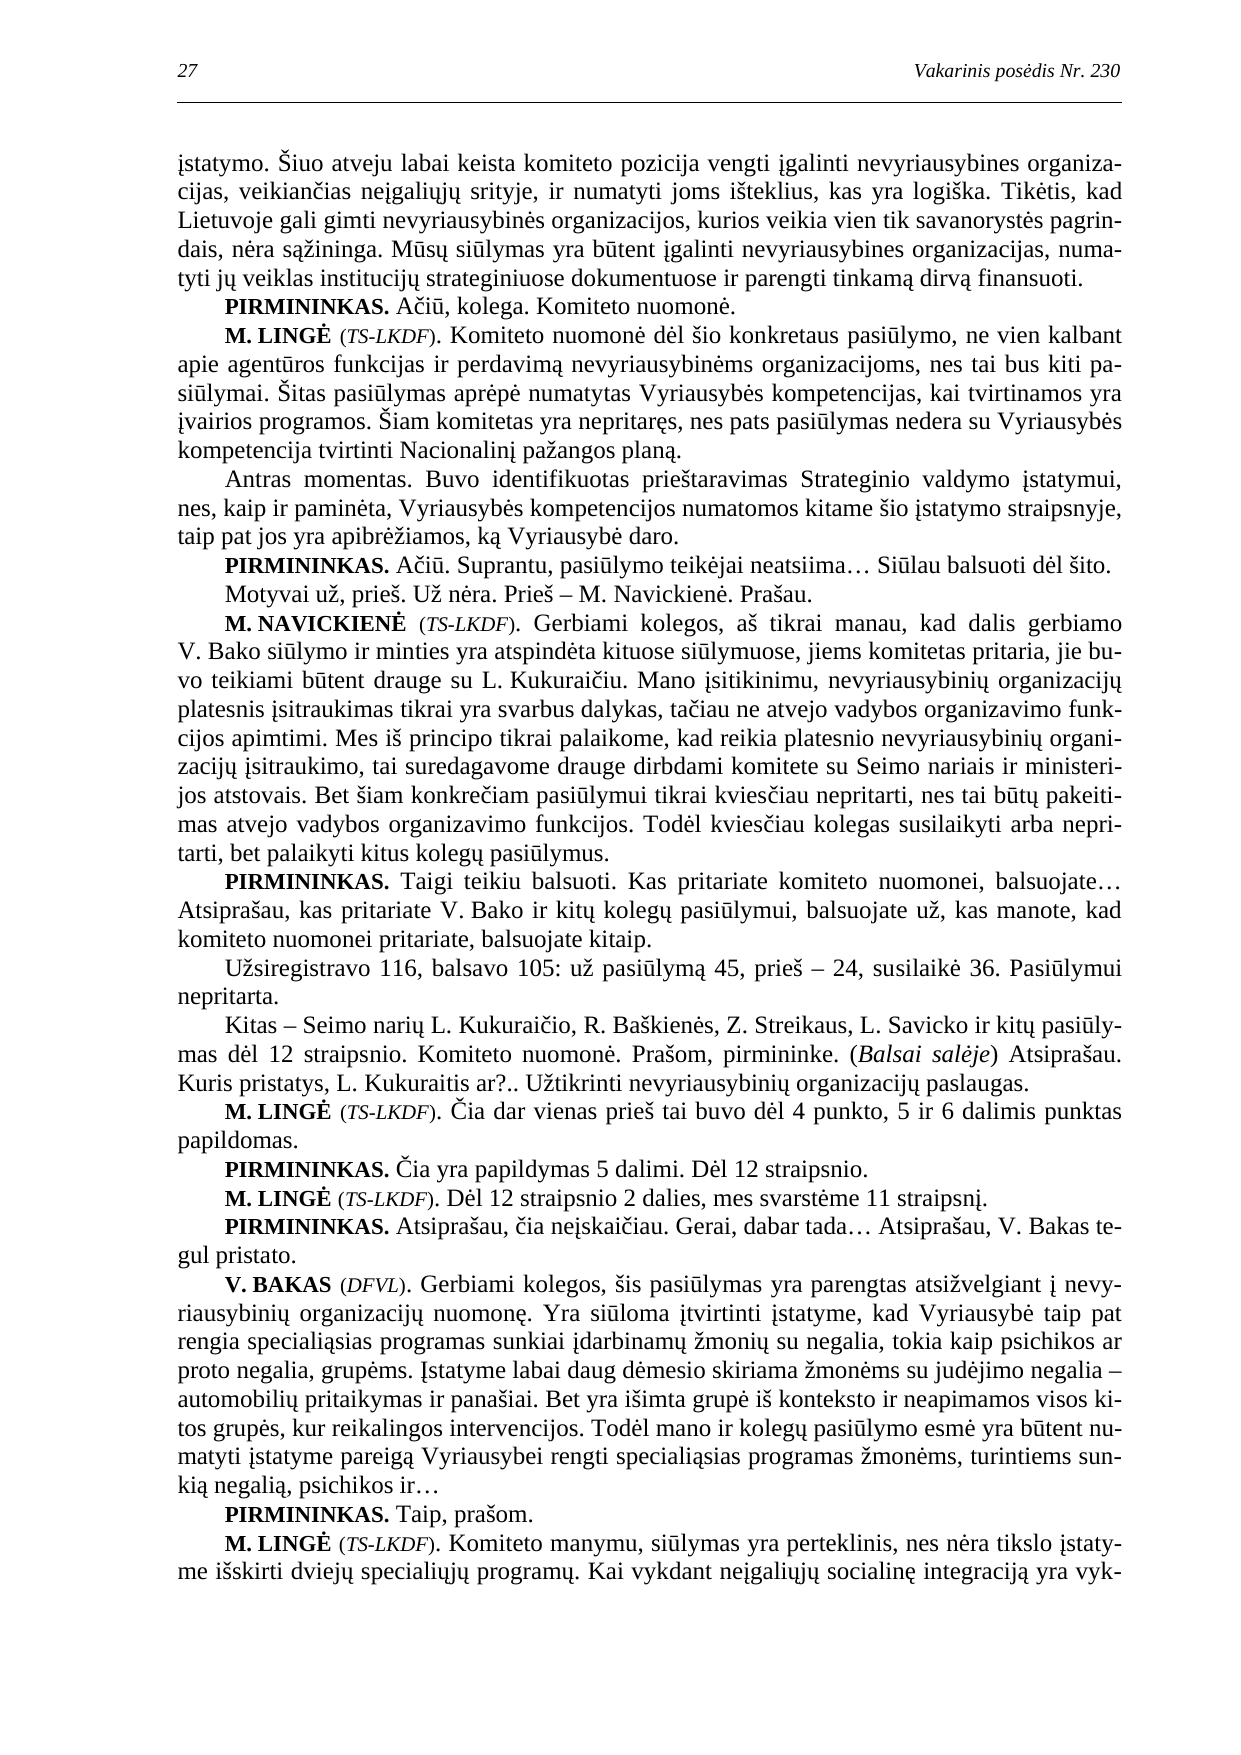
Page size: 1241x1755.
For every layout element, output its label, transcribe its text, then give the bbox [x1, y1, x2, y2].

text M. LINGĖ (TS-LKDF). Čia dar vie­nas prieš tai bu­vo dėl 4 punk­to, 5 ir 6 da­li­mis punk­tas pa­pil­do­mas. [177, 1096, 1122, 1154]
text PIRMININKAS. Tai­gi tei­kiu bal­suo­ti. Kas pri­ta­ria­te ko­mi­te­to nuo­mo­nei, bal­suo­ja­te… At­si­pra­šau, kas pri­ta­ria­te V. Ba­ko ir ki­tų ko­le­gų pa­siū­ly­mui, bal­suo­ja­te už, kas ma­no­te, kad ko­mi­te­to nuo­mo­nei pri­ta­ria­te, bal­suo­ja­te ki­taip. [177, 866, 1122, 953]
text PIRMININKAS. Čia yra pa­pil­dy­mas 5 da­li­mi. Dėl 12 straips­nio. [177, 1154, 1122, 1183]
text PIRMININKAS. Ačiū, ko­le­ga. Ko­mi­te­to nuo­mo­nė. [177, 291, 1122, 320]
text V. BAKAS (DFVL). Ger­bia­mi ko­le­gos, šis pa­siū­ly­mas yra pa­reng­tas at­si­žvel­giant į ne­vy­riau­sy­bi­nių or­ga­ni­za­ci­jų nuo­mo­nę. Yra siū­lo­ma įtvir­tin­ti įsta­ty­me, kad Vy­riau­sy­bė taip pat ren­gia spe­cia­li­ą­sias pro­gra­mas sun­kiai įdar­bi­na­mų žmo­nių su ne­ga­lia, to­kia kaip psi­chi­kos ar pro­to ne­ga­lia, gru­pėms. Įsta­ty­me la­bai daug dė­me­sio ski­ria­ma žmo­nėms su ju­dė­ji­mo ne­ga­lia – au­to­mo­bi­lių pri­tai­ky­mas ir pa­na­šiai. Bet yra iš­im­ta gru­pė iš kon­teks­to ir ne­ap­ima­mos vi­sos ki­tos gru­pės, kur rei­ka­lin­gos in­ter­ven­ci­jos. To­dėl ma­no ir ko­le­gų pa­siū­ly­mo es­mė yra bū­tent nu­ma­ty­ti įsta­ty­me pa­rei­gą Vy­riau­sy­bei reng­ti spe­cia­li­ą­sias pro­gra­mas žmo­nėms, tu­rin­tiems sun­kią ne­ga­lią, psi­chi­kos ir… [177, 1269, 1122, 1499]
text įsta­ty­mo. Šiuo at­ve­ju la­bai keis­ta ko­mi­te­to po­zi­ci­ja veng­ti įga­lin­ti ne­vy­riau­sy­bi­nes or­ga­ni­za­ci­jas, vei­kian­čias ne­įga­lių­jų sri­ty­je, ir nu­ma­ty­ti joms iš­tek­lius, kas yra lo­giš­ka. Ti­kė­tis, kad Lie­tu­vo­je ga­li gim­ti ne­vy­riau­sy­bi­nės or­ga­ni­za­ci­jos, ku­rios vei­kia vien tik sa­va­no­rys­tės pa­grin­dais, nė­ra są­ži­nin­ga. Mū­sų siū­ly­mas yra bū­tent įga­lin­ti ne­vy­riau­sy­bi­nes or­ga­ni­za­ci­jas, nu­ma­ty­ti jų veik­las ins­ti­tu­ci­jų stra­te­gi­niuo­se do­ku­men­tuo­se ir pa­reng­ti tin­ka­mą dir­vą fi­nan­suoti. [177, 148, 1122, 291]
text M. LINGĖ (TS-LKDF). Dėl 12 straips­nio 2 da­lies, mes svars­tė­me 11 straips­nį. [177, 1183, 1122, 1211]
text Ant­ras mo­men­tas. Bu­vo iden­ti­fi­kuo­tas prieš­ta­ra­vi­mas Stra­te­gi­nio val­dy­mo įsta­ty­mui, nes, kaip ir pa­mi­nė­ta, Vy­riau­sy­bės kom­pe­ten­ci­jos nu­ma­to­mos ki­ta­me šio įsta­ty­mo straips­ny­je, taip pat jos yra api­brė­žia­mos, ką Vy­riau­sy­bė da­ro. [177, 464, 1122, 550]
text PIRMININKAS. At­si­pra­šau, čia ne­įskai­čiau. Ge­rai, da­bar ta­da… At­si­pra­šau, V. Ba­kas te­gul pri­sta­to. [177, 1211, 1122, 1269]
text Mo­ty­vai už, prieš. Už nė­ra. Prieš – M. Na­vic­kie­nė. Pra­šau. [177, 579, 1122, 608]
text Ki­tas – Sei­mo na­rių L. Ku­ku­rai­čio, R. Baš­kie­nės, Z. Strei­kaus, L. Sa­vic­ko ir ki­tų pa­siū­ly­mas dėl 12 straips­nio. Ko­mi­te­to nuo­mo­nė. Pra­šom, pir­mi­nin­ke. (Bal­sai sa­lė­je) At­si­pra­šau. Ku­ris pri­sta­tys, L. Ku­ku­rai­tis ar?.. Už­tik­rin­ti ne­vy­riau­sy­bi­nių or­ga­ni­za­ci­jų pa­slau­gas. [177, 1010, 1122, 1096]
text PIRMININKAS. Taip, pra­šom. [177, 1499, 1122, 1528]
text PIRMININKAS. Ačiū. Su­pran­tu, pa­siū­ly­mo tei­kė­jai ne­at­si­i­ma… Siū­lau bal­suo­ti dėl ši­to. [177, 550, 1122, 579]
text M. NAVICKIENĖ (TS-LKDF). Ger­bia­mi ko­le­gos, aš tik­rai ma­nau, kad da­lis ger­bia­mo V. Ba­ko siū­ly­mo ir min­ties yra at­spin­dė­ta ki­tuo­se siū­ly­muo­se, jiems ko­mi­te­tas pri­ta­ria, jie bu­vo tei­kia­mi bū­tent drau­ge su L. Ku­ku­rai­čiu. Ma­no įsi­ti­ki­ni­mu, ne­vy­riau­sy­bi­nių or­ga­ni­za­ci­jų pla­tes­nis įsi­trau­ki­mas tik­rai yra svar­bus da­ly­kas, ta­čiau ne at­ve­jo va­dy­bos or­ga­ni­za­vi­mo funk­ci­jos ap­im­ti­mi. Mes iš prin­ci­po tik­rai pa­lai­ko­me, kad rei­kia pla­tes­nio ne­vy­riau­sy­bi­nių or­ga­ni­za­ci­jų įsi­trau­ki­mo, tai su­re­da­ga­vo­me drau­ge dirb­da­mi ko­mi­te­te su Sei­mo na­riais ir mi­nis­te­ri­jos at­sto­vais. Bet šiam kon­kre­čiam pa­siū­ly­mui tik­rai kvies­čiau ne­pri­tar­ti, nes tai bū­tų pa­kei­ti­mas at­ve­jo va­dy­bos or­ga­ni­za­vi­mo funk­ci­jos. To­dėl kvies­čiau ko­le­gas su­si­lai­ky­ti ar­ba ne­pri­tar­ti, bet pa­lai­ky­ti ki­tus ko­le­gų pa­siū­ly­mus. [177, 608, 1122, 866]
text M. LINGĖ (TS-LKDF). Ko­mi­te­to ma­ny­mu, siū­ly­mas yra per­tek­li­nis, nes nė­ra tiks­lo įsta­ty­me iš­skir­ti dvie­jų spe­cia­lių­jų pro­gra­mų. Kai vyk­dant ne­įga­lių­jų so­cia­li­nę in­teg­ra­ci­ją yra vyk­ [177, 1528, 1122, 1585]
text Už­si­re­gist­ra­vo 116, bal­sa­vo 105: už pa­siū­ly­mą 45, prieš – 24, su­si­lai­kė 36. Pa­siū­ly­mui ne­pri­tar­ta. [177, 953, 1122, 1010]
text M. LINGĖ (TS-LKDF). Ko­mi­te­to nuo­mo­nė dėl šio kon­kre­taus pa­siū­ly­mo, ne vien kal­bant apie agen­tū­ros funk­ci­jas ir per­da­vi­mą ne­vy­riau­sy­bi­nėms or­ga­ni­za­ci­joms, nes tai bus ki­ti pa­siū­ly­mai. Ši­tas pa­siū­ly­mas ap­rė­pė nu­ma­ty­tas Vy­riau­sy­bės kom­pe­ten­ci­jas, kai tvir­ti­na­mos yra įvai­rios pro­gra­mos. Šiam ko­mi­te­tas yra ne­pri­ta­ręs, nes pats pa­siū­ly­mas ne­de­ra su Vy­riau­sy­bės kom­pe­ten­ci­ja tvir­tin­ti Na­cio­na­li­nį pa­žan­gos pla­ną. [177, 320, 1122, 464]
